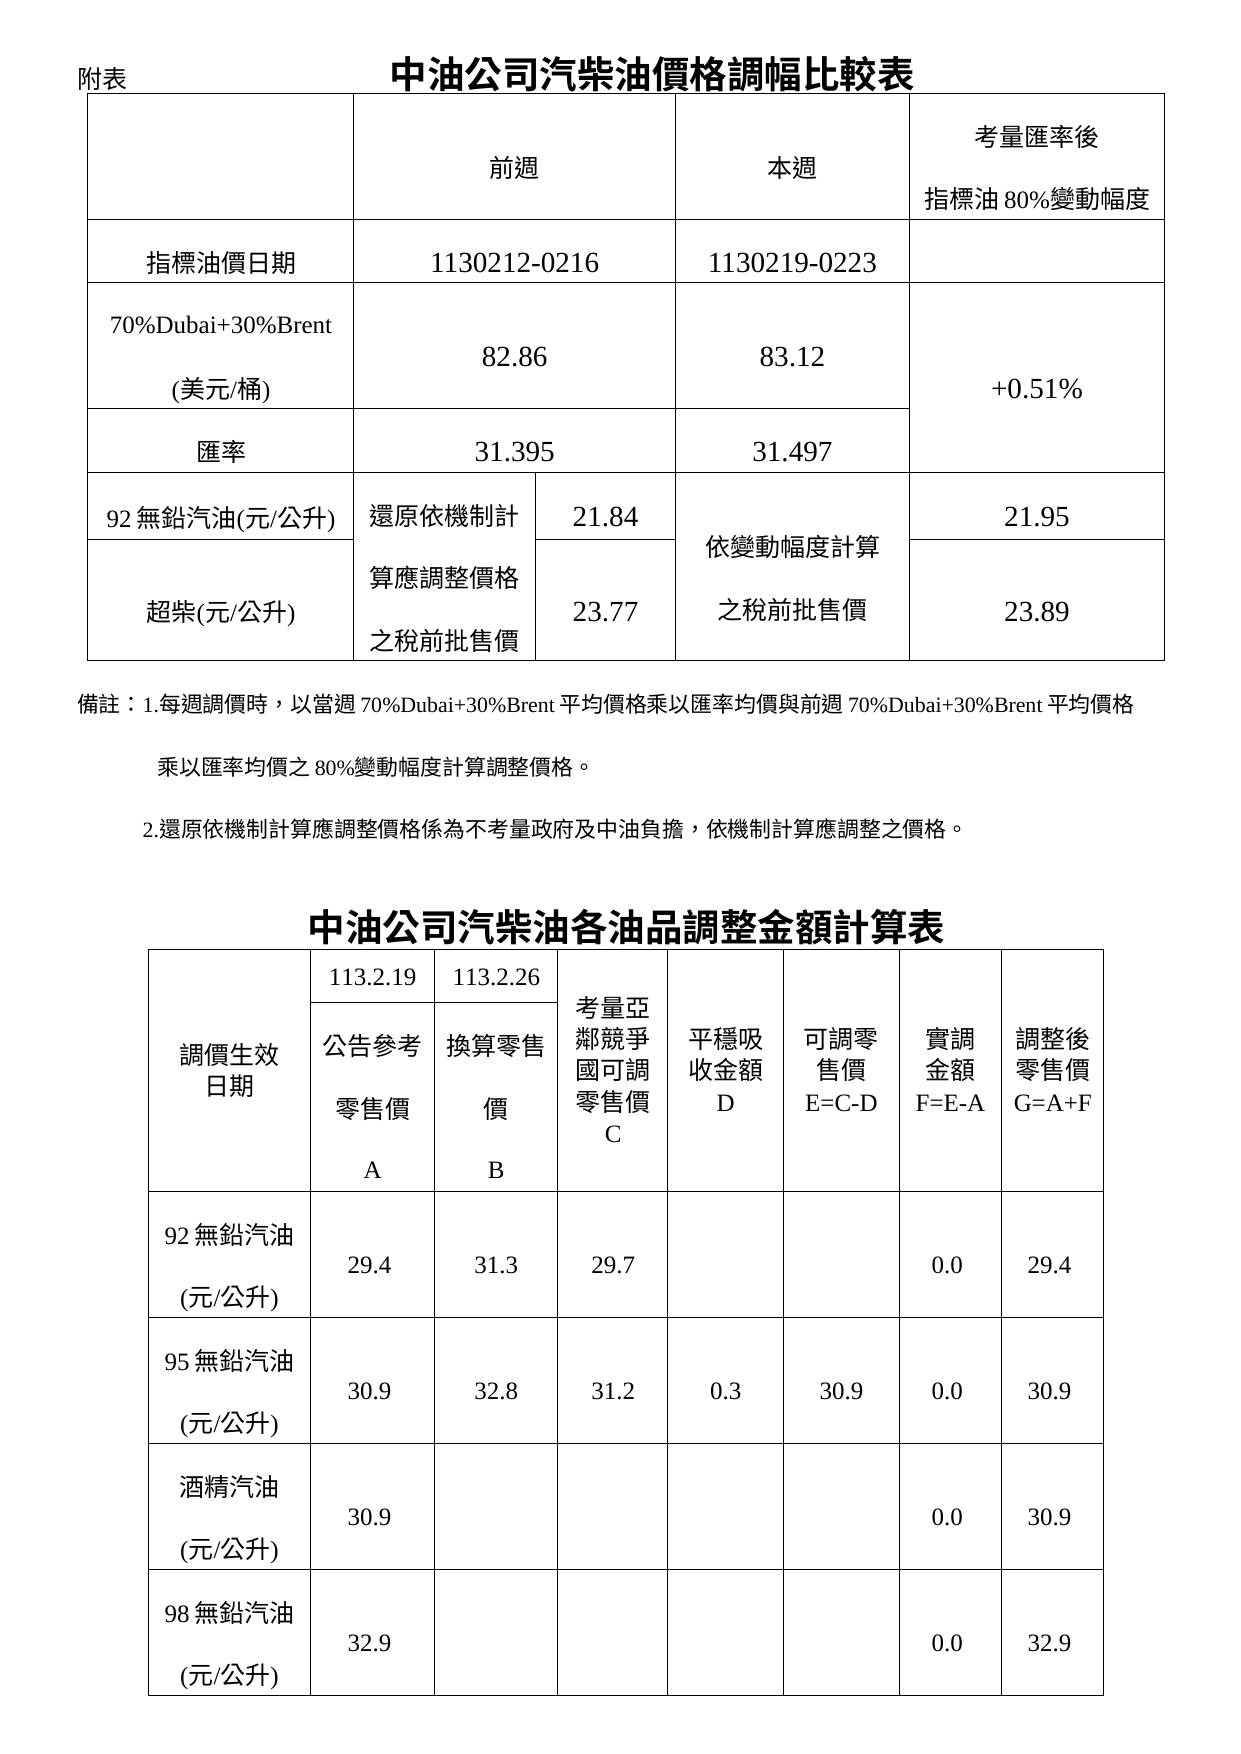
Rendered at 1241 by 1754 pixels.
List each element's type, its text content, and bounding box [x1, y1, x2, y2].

table_cell 0.0 [900, 1318, 1001, 1443]
table_cell 23.77 [536, 540, 675, 660]
table_header 113.2.19 [311, 950, 434, 1002]
table_cell [435, 1444, 557, 1569]
table_cell [668, 1570, 783, 1695]
text 附表 中油公司汽柴油價格調幅比較表 [77, 30, 1175, 93]
table_cell 92無鉛汽油(元/公升) [149, 1192, 310, 1317]
table_cell 公告參考零售價 A [311, 1003, 434, 1191]
table_cell [558, 1570, 667, 1695]
table_cell 23.89 [910, 540, 1164, 660]
table_cell 30.9 [784, 1318, 899, 1443]
table_cell [784, 1192, 899, 1317]
table_cell 30.9 [311, 1444, 434, 1569]
table_cell [668, 1192, 783, 1317]
table_cell [784, 1570, 899, 1695]
text 2.還原依機制計算應調整價格係為不考量政府及中油負擔，依機制計算應調整之價格。 [77, 786, 1175, 849]
table_cell 0.0 [900, 1192, 1001, 1317]
table_cell 82.86 [354, 283, 675, 408]
table_cell [558, 1444, 667, 1569]
table_header 考量亞鄰競爭國可調零售價 C [558, 950, 667, 1191]
table_cell 31.2 [558, 1318, 667, 1443]
table_cell +0.51% [910, 283, 1164, 472]
table_cell 32.9 [1002, 1570, 1103, 1695]
table_cell 29.4 [1002, 1192, 1103, 1317]
table_cell 31.395 [354, 409, 675, 472]
table_cell 1130212-0216 [354, 220, 675, 282]
table_cell 酒精汽油 (元/公升) [149, 1444, 310, 1569]
table_cell 29.4 [311, 1192, 434, 1317]
table_cell 29.7 [558, 1192, 667, 1317]
table_header 考量匯率後 指標油80%變動幅度 [910, 94, 1164, 219]
table_cell 21.95 [910, 473, 1164, 538]
table_cell 0.0 [900, 1444, 1001, 1569]
table_cell 0.3 [668, 1318, 783, 1443]
table_cell 依變動幅度計算 之稅前批售價 [676, 473, 909, 660]
table_cell 匯率 [88, 409, 353, 472]
table_cell [435, 1570, 557, 1695]
table_header 調價生效 日期 [149, 950, 310, 1191]
table_header 可調零售價 E=C-D [784, 950, 899, 1191]
table_header 實調 金額 F=E-A [900, 950, 1001, 1191]
table_cell 30.9 [1002, 1318, 1103, 1443]
table_cell [784, 1444, 899, 1569]
table_header [88, 94, 353, 219]
table_cell 32.9 [311, 1570, 434, 1695]
text 中油公司汽柴油各油品調整金額計算表 [77, 911, 1175, 949]
table_cell [910, 220, 1164, 282]
table_cell 21.84 [536, 473, 675, 538]
table_cell 92無鉛汽油(元/公升) [88, 473, 353, 538]
table_cell [668, 1444, 783, 1569]
table_cell 1130219-0223 [676, 220, 909, 282]
table_cell 指標油價日期 [88, 220, 353, 282]
text 備註：1.每週調價時，以當週70%Dubai+30%Brent平均價格乘以匯率均價與前週70%Dubai+30%Brent平均價格 [77, 661, 1175, 724]
table_cell 換算零售價 B [435, 1003, 557, 1191]
table_header 本週 [676, 94, 909, 219]
table_cell 31.497 [676, 409, 909, 472]
table_header 調整後 零售價 G=A+F [1002, 950, 1103, 1191]
table_header 113.2.26 [435, 950, 557, 1002]
table_cell 超柴(元/公升) [88, 540, 353, 660]
table_cell 還原依機制計算應調整價格之稅前批售價 [354, 473, 535, 660]
table_cell 98無鉛汽油(元/公升) [149, 1570, 310, 1695]
text 乘以匯率均價之80%變動幅度計算調整價格。 [157, 724, 1175, 786]
table_cell 31.3 [435, 1192, 557, 1317]
table_cell 32.8 [435, 1318, 557, 1443]
table_header 前週 [354, 94, 675, 219]
table_cell 95無鉛汽油(元/公升) [149, 1318, 310, 1443]
table_cell 83.12 [676, 283, 909, 408]
table_cell 30.9 [1002, 1444, 1103, 1569]
table_cell 70%Dubai+30%Brent (美元/桶) [88, 283, 353, 408]
table_header 平穩吸收金額 D [668, 950, 783, 1191]
table_cell 30.9 [311, 1318, 434, 1443]
table_cell 0.0 [900, 1570, 1001, 1695]
